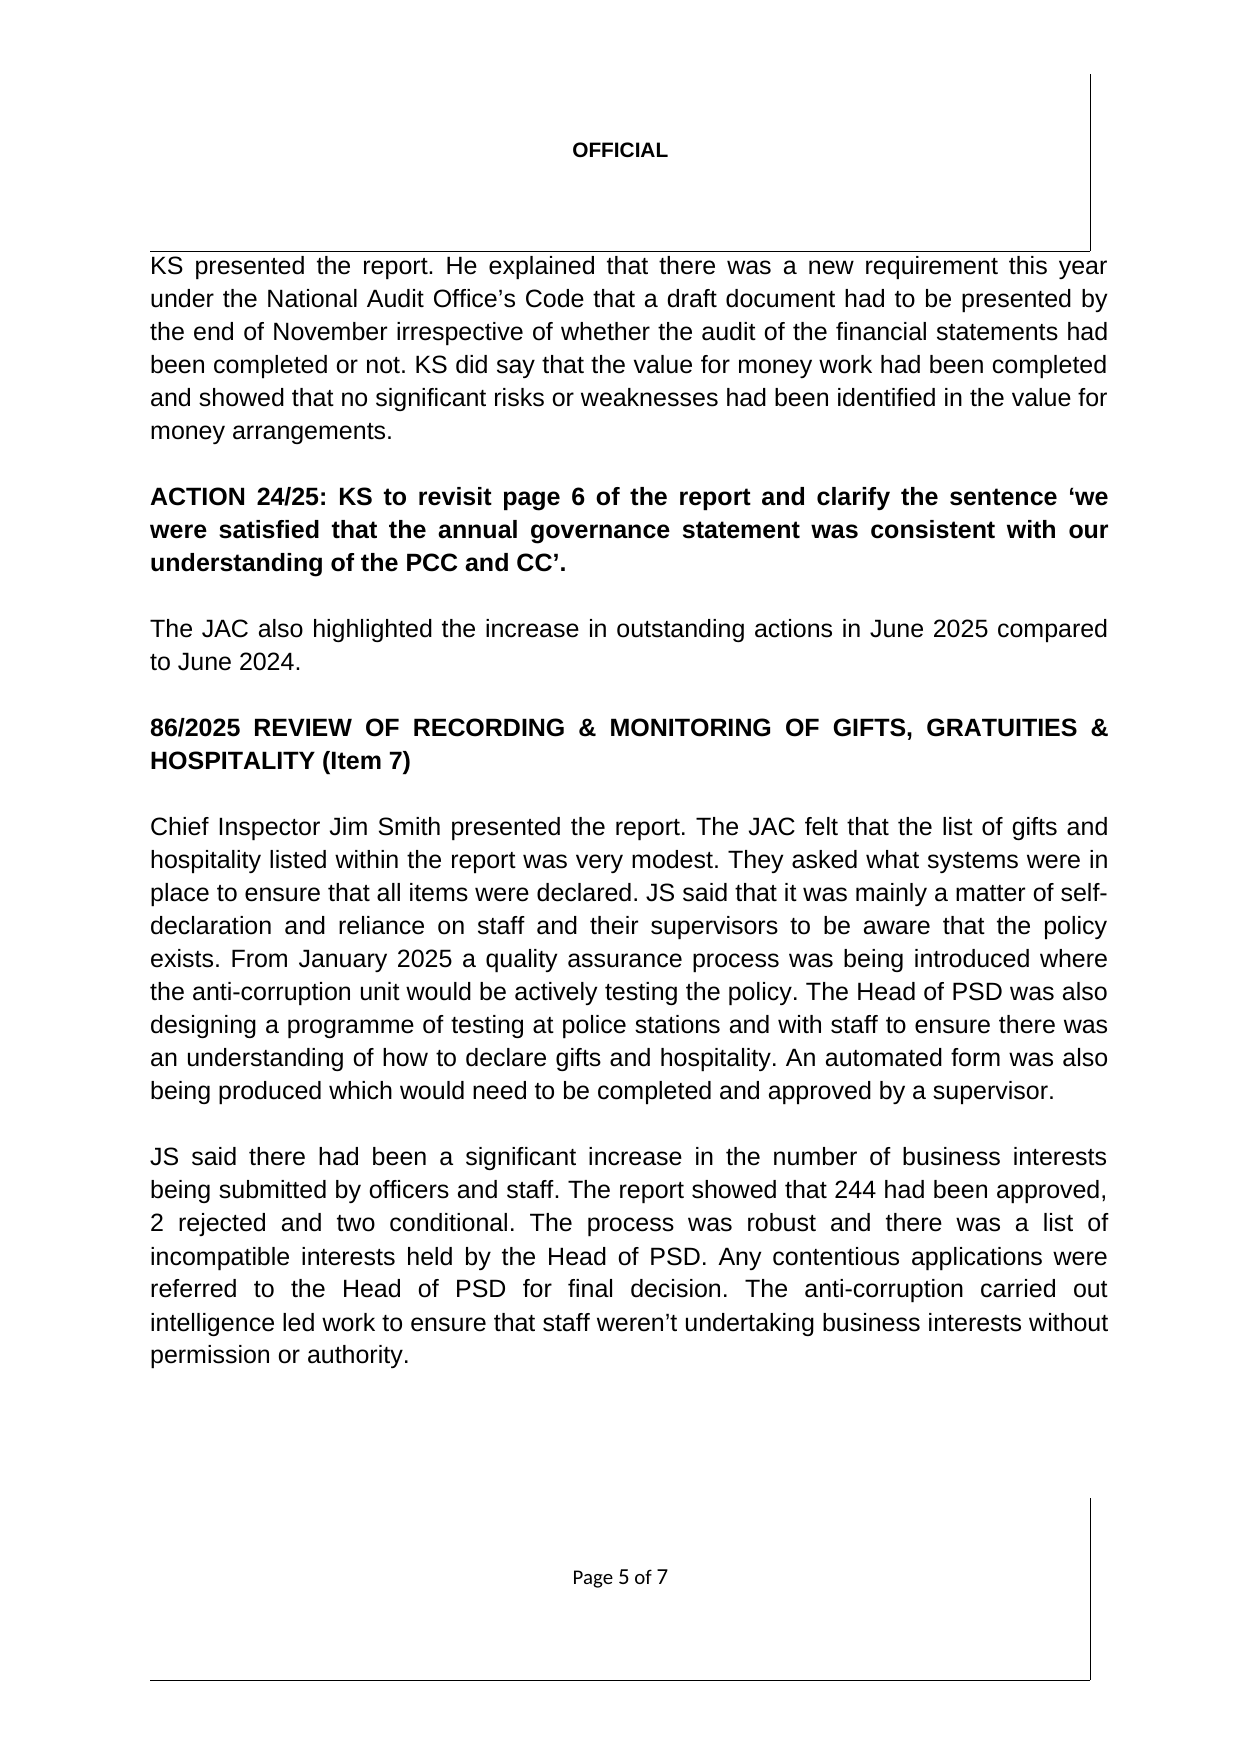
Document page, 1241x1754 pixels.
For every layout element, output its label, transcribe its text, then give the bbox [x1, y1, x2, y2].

text Chief Inspector Jim Smith presented the report. The JAC felt that the list of gifts and hospitality listed within the report was very modest. They asked what systems were in place to ensure that all items were declared. JS said that it was mainly a matter of self-declaration and reliance on staff and their supervisors to be aware that the policy exists. From January 2025 a quality assurance process was being introduced where the anti-corruption unit would be actively testing the policy. The Head of PSD was also designing a programme of testing at police stations and with staff to ensure there was an understanding of how to declare gifts and hospitality. An automated form was also being produced which would need to be completed and approved by a supervisor. [150, 812, 1110, 1105]
text 86/2025 REVIEW OF RECORDING & MONITORING OF GIFTS, GRATUITIES & HOSPITALITY (Item 7) [150, 713, 1110, 775]
text ACTION 24/25: KS to revisit page 6 of the report and clarify the sentence ‘we were satisfied that the annual governance statement was consistent with our understanding of the PCC and CC’. [150, 482, 1110, 577]
text JS said there had been a significant increase in the number of business interests being submitted by officers and staff. The report showed that 244 had been approved, 2 rejected and two conditional. The process was robust and there was a list of incompatible interests held by the Head of PSD. Any contentious applications were referred to the Head of PSD for final decision. The anti-corruption carried out intelligence led work to ensure that staff weren’t undertaking business interests without permission or authority. [150, 1142, 1110, 1369]
text KS presented the report. He explained that there was a new requirement this year under the National Audit Office’s Code that a draft document had to be presented by the end of November irrespective of whether the audit of the financial statements had been completed or not. KS did say that the value for money work had been completed and showed that no significant risks or weaknesses had been identified in the value for money arrangements. [150, 251, 1110, 445]
text The JAC also highlighted the increase in outstanding actions in June 2025 compared to June 2024. [150, 614, 1110, 676]
